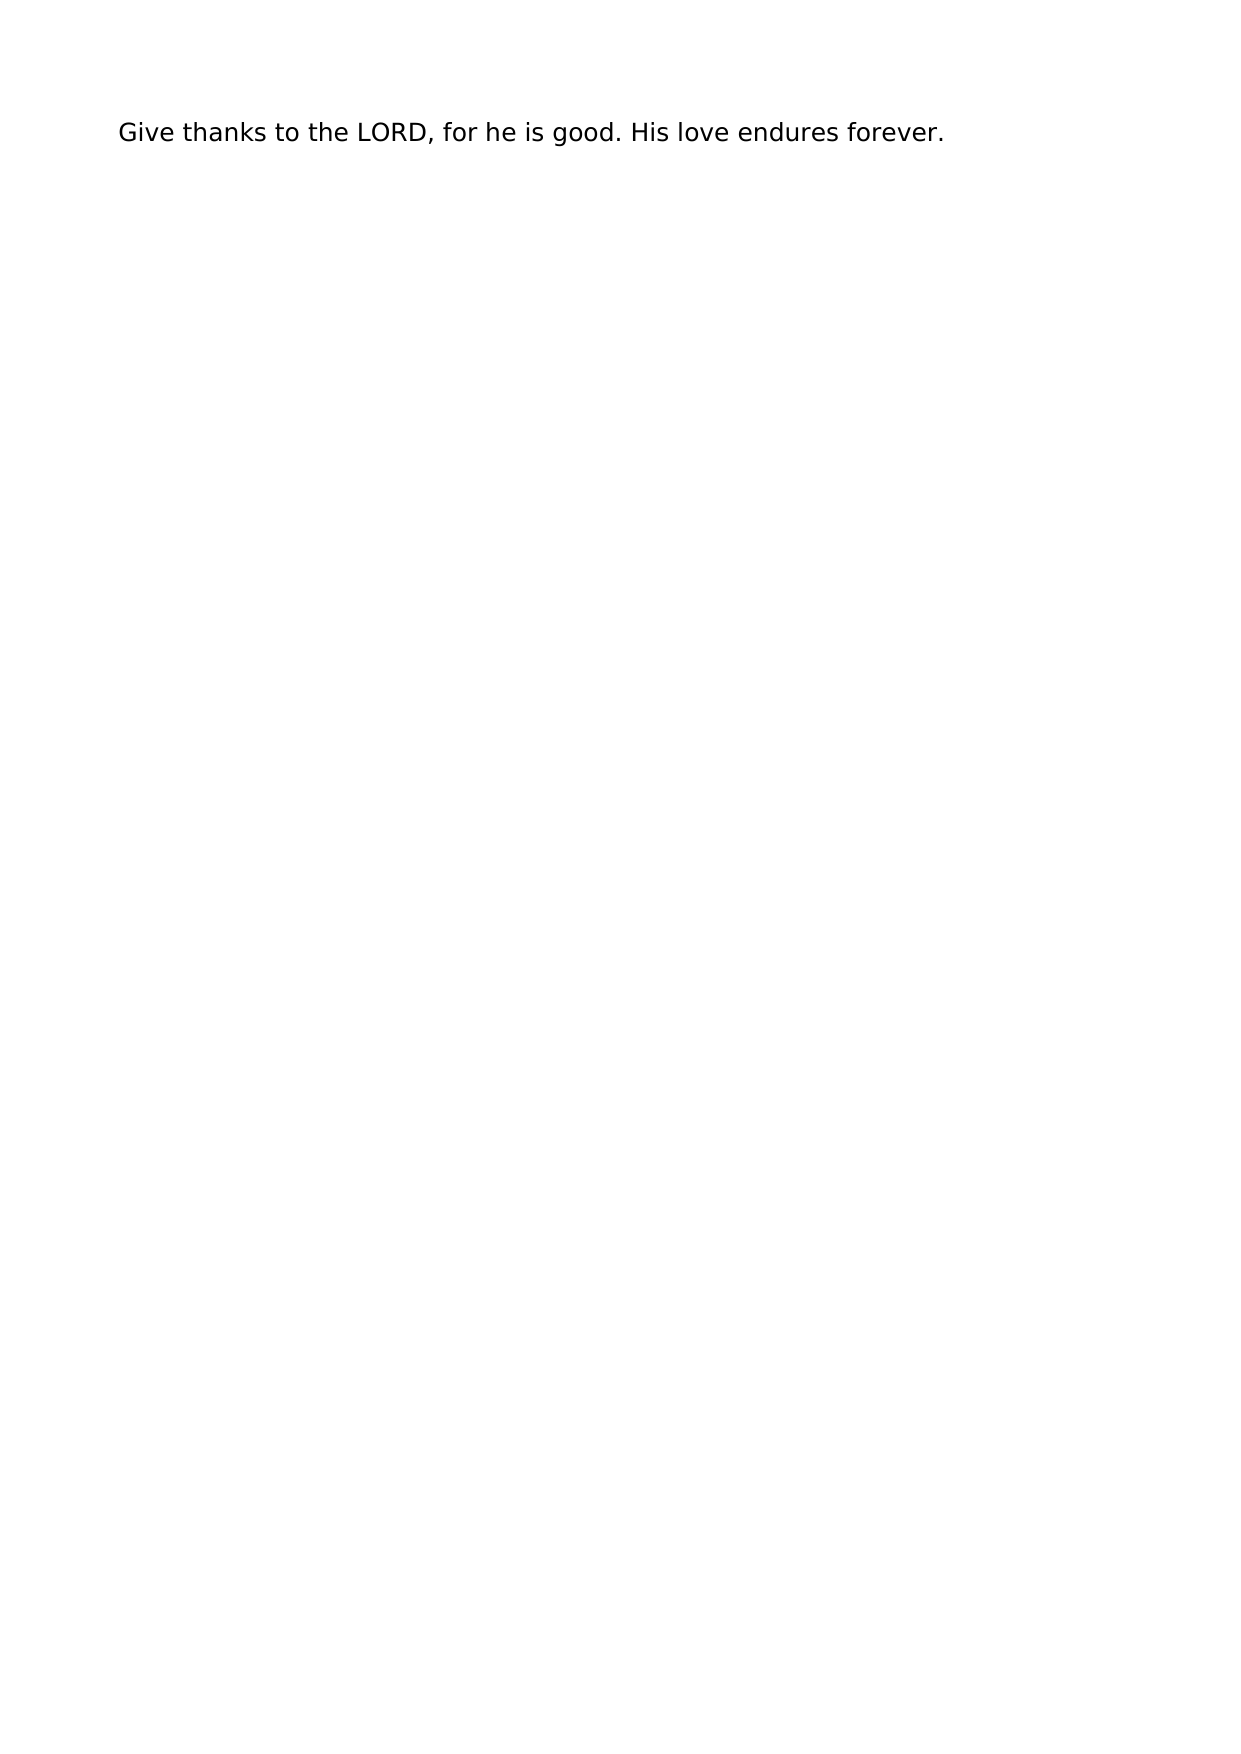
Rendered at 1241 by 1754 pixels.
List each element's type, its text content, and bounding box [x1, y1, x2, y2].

text Give thanks to the LORD, for he is good. His love endures forever. [118, 118, 1122, 147]
